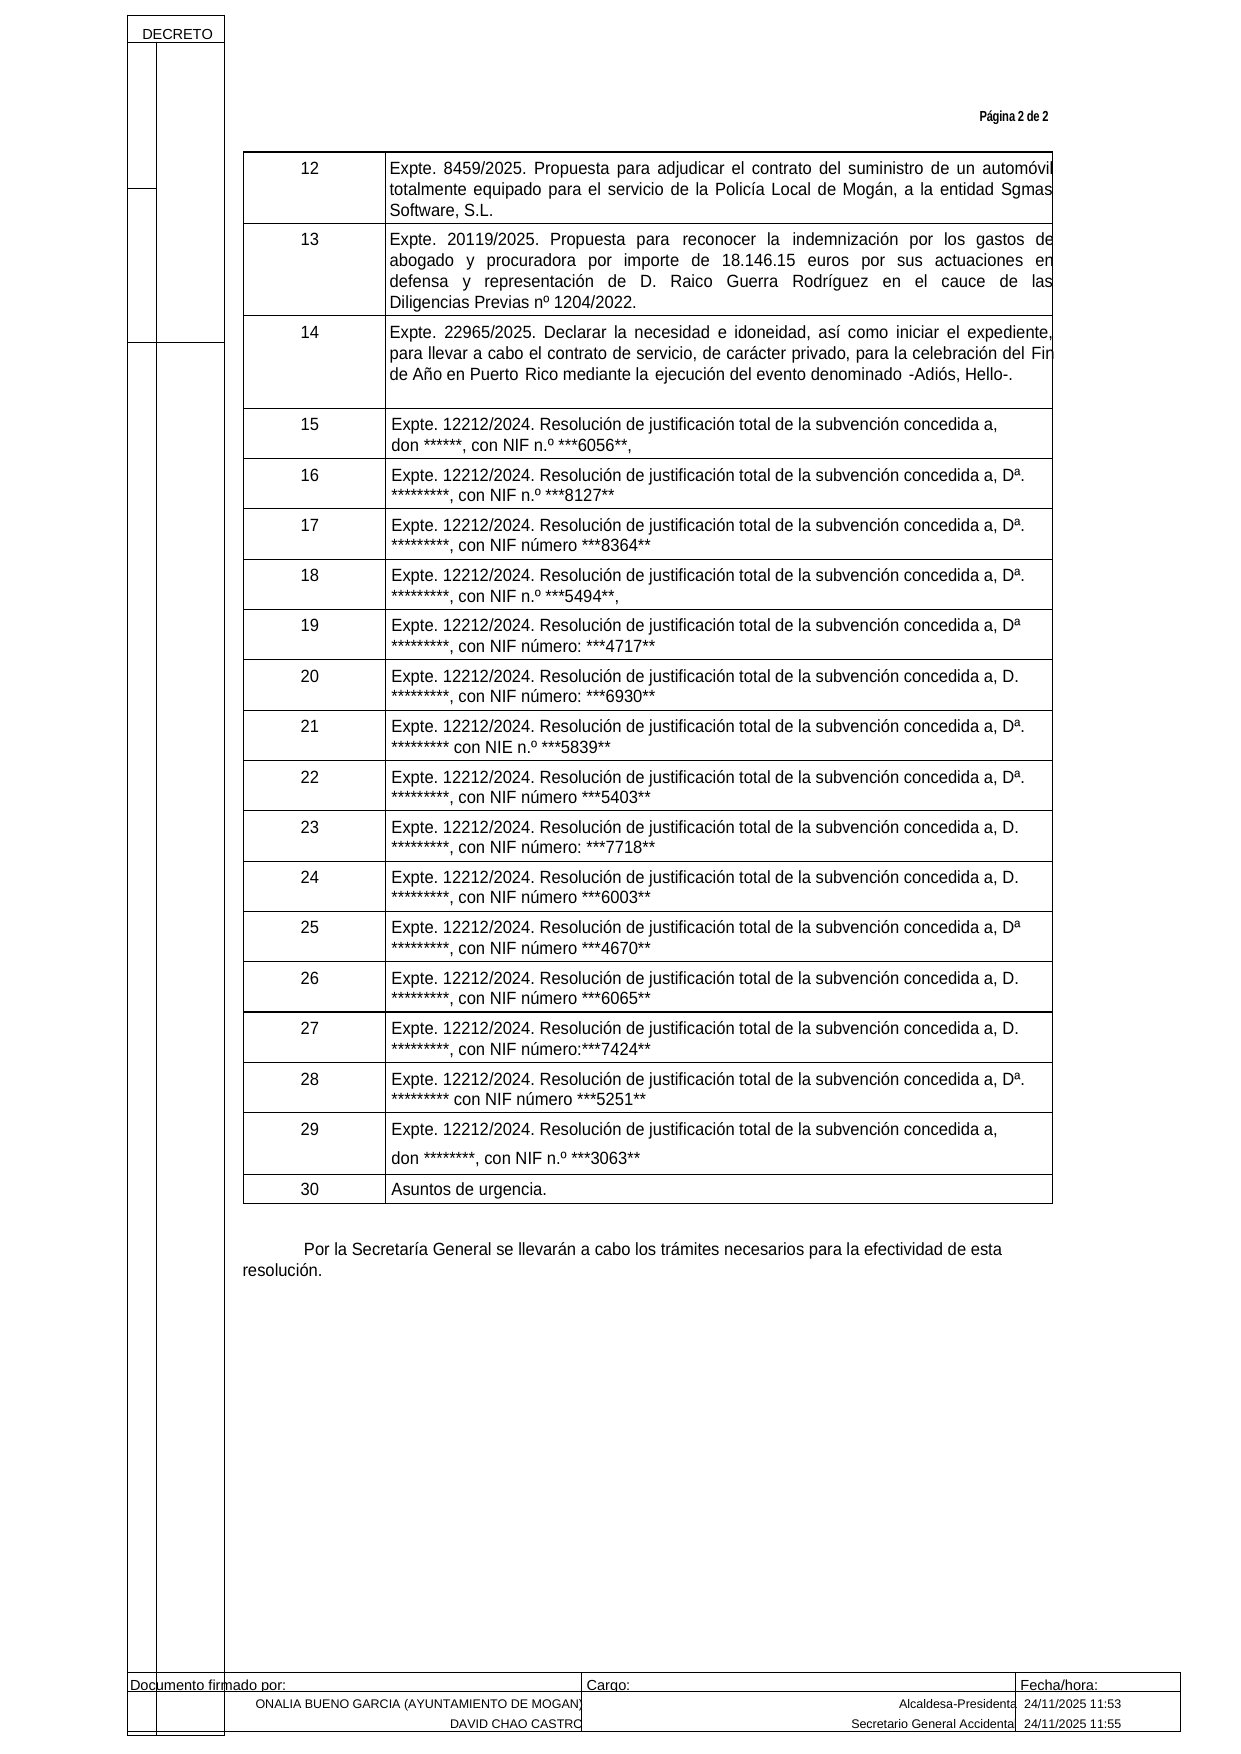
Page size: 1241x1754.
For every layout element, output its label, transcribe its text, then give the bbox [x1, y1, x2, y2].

table_cell [128, 43, 156, 187]
table_cell Expte. 12212/2024. Resolución de justificación total de la subvención concedida a, D. *********, con NIF número: ***7718** [386, 811, 1052, 861]
table_cell [157, 43, 224, 342]
table_cell Expte. 12212/2024. Resolución de justificación total de la subvención concedida a, D. *********, con NIF número: ***6930** [386, 660, 1052, 709]
table_cell 13 [244, 224, 385, 315]
table_cell [128, 189, 156, 342]
text Página 2 de 2 [979, 108, 1188, 124]
table_cell Expte. 12212/2024. Resolución de justificación total de la subvención concedida a, Dª. *********, con NIF número ***5403** [386, 761, 1052, 810]
table_cell Expte. 12212/2024. Resolución de justificación total de la subvención concedida a, D. *********, con NIF número:***7424** [386, 1013, 1052, 1062]
table_cell Expte. 12212/2024. Resolución de justificación total de la subvención concedida a, Dª *********, con NIF número: ***4717** [386, 610, 1052, 659]
table_cell 22 [244, 761, 385, 810]
table_cell Expte. 12212/2024. Resolución de justificación total de la subvención concedida a, Dª. ********* con NIF número ***5251** [386, 1063, 1052, 1112]
table_cell 30 [244, 1175, 385, 1203]
table_header Expte. 8459/2025. Propuesta para adjudicar el contrato del suministro de un automóvil totalmente equipado para el servicio de la Policía Local de Mogán, a la entidad Sgmas Software, S.L. [386, 153, 1052, 223]
table_cell 14 [244, 316, 385, 408]
table_cell 24/11/2025 11:53 24/11/2025 11:55 [1016, 1692, 1180, 1731]
table_cell 17 [244, 509, 385, 559]
table_cell Expte. 12212/2024. Resolución de justificación total de la subvención concedida a, D. *********, con NIF número ***6065** [386, 962, 1052, 1011]
table_header Fecha/hora: [1016, 1673, 1180, 1691]
table_cell Expte. 12212/2024. Resolución de justificación total de la subvención concedida a, Dª *********, con NIF número ***4670** [386, 912, 1052, 961]
table_cell 18 [244, 560, 385, 609]
table_cell Expte. 22965/2025. Declarar la necesidad e idoneidad, así como iniciar el expediente, para llevar a cabo el contrato de servicio, de carácter privado, para la celebración del Fin de Año en Puerto Rico mediante la ejecución del evento denominado -Adiós, Hello-. [386, 316, 1052, 408]
table_cell Expte. 20119/2025. Propuesta para reconocer la indemnización por los gastos de abogado y procuradora por importe de 18.146.15 euros por sus actuaciones en defensa y representación de D. Raico Guerra Rodríguez en el cauce de las Diligencias Previas nº 1204/2022. [386, 224, 1052, 315]
table_cell Expte. 12212/2024. Resolución de justificación total de la subvención concedida a, D. *********, con NIF número ***6003** [386, 862, 1052, 911]
table_cell 16 [244, 459, 385, 508]
table_header 12 [244, 153, 385, 223]
table_cell 27 [244, 1013, 385, 1062]
table_cell Expte. 12212/2024. Resolución de justificación total de la subvención concedida a, Dª. *********, con NIF número ***8364** [386, 509, 1052, 559]
table_header Cargo: [582, 1673, 1015, 1691]
table_cell 29 [244, 1113, 385, 1173]
table_header DECRETO [128, 16, 224, 42]
table_cell 28 [244, 1063, 385, 1112]
table_cell 25 [244, 912, 385, 961]
table_cell Expte. 12212/2024. Resolución de justificación total de la subvención concedida a, Dª. *********, con NIF n.º ***5494**, [386, 560, 1052, 609]
table_cell 26 [244, 962, 385, 1011]
table_cell 20 [244, 660, 385, 709]
table_cell Expte. 12212/2024. Resolución de justificación total de la subvención concedida a, Dª. *********, con NIF n.º ***8127** [386, 459, 1052, 508]
table_cell Expte. 12212/2024. Resolución de justificación total de la subvención concedida a, Dª. ********* con NIE n.º ***5839** [386, 711, 1052, 760]
table_cell 24 [244, 862, 385, 911]
table_cell Expte. 12212/2024. Resolución de justificación total de la subvención concedida a, don ********, con NIF n.º ***3063** [386, 1113, 1052, 1173]
table_cell 21 [244, 711, 385, 760]
table_header Documento firmado por: [128, 1673, 581, 1691]
table_cell Asuntos de urgencia. [386, 1175, 1052, 1203]
table_cell ONALIA BUENO GARCIA (AYUNTAMIENTO DE MOGAN) DAVID CHAO CASTRO [128, 1692, 581, 1731]
text Por la Secretaría General se llevarán a cabo los trámites necesarios para la efectividad de esta resolución. [242, 1239, 1063, 1281]
table_cell Expte. 12212/2024. Resolución de justificación total de la subvención concedida a, don ******, con NIF n.º ***6056**, [386, 409, 1052, 458]
table_cell [128, 343, 156, 1672]
table_cell 19 [244, 610, 385, 659]
table_cell [157, 343, 224, 1672]
table_cell 23 [244, 811, 385, 861]
table_cell Alcaldesa-Presidenta Secretario General Accidental [582, 1692, 1015, 1731]
table_cell 15 [244, 409, 385, 458]
